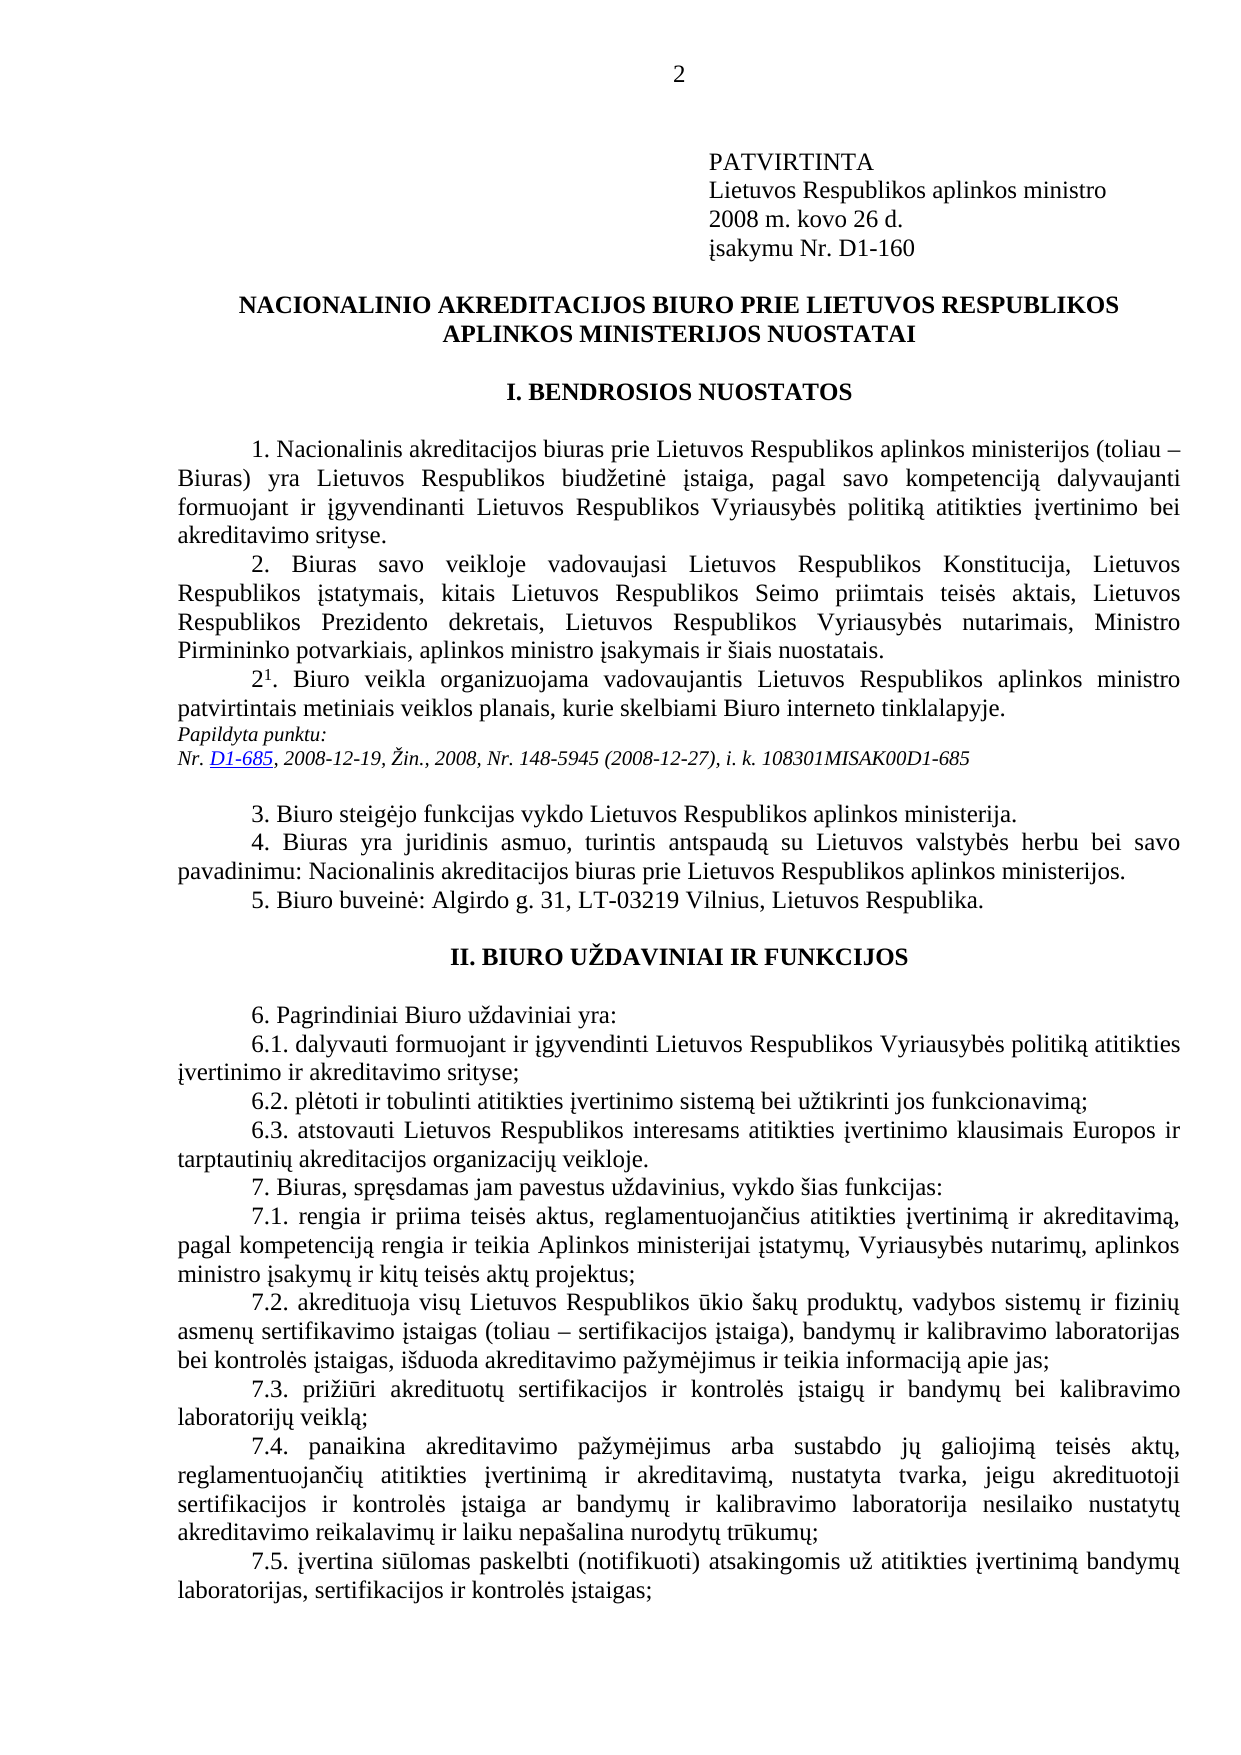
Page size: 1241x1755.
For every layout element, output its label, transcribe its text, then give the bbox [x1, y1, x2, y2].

text Lietuvos Respublikos aplinkos ministro [177, 176, 1181, 204]
text 7.4. panaikina akreditavimo pažymėjimus arba sustabdo jų galiojimą teisės aktų, reglamentuojančių atitikties įvertinimą ir akreditavimą, nustatyta tvarka, jeigu akredituotoji sertifikacijos ir kontrolės įstaiga ar bandymų ir kalibravimo laboratorija nesilaiko nustatytų akreditavimo reikalavimų ir laiku nepašalina nurodytų trūkumų; [177, 1431, 1181, 1546]
text 2. Biuras savo veikloje vadovaujasi Lietuvos Respublikos Konstitucija, Lietuvos Respublikos įstatymais, kitais Lietuvos Respublikos Seimo priimtais teisės aktais, Lietuvos Respublikos Prezidento dekretais, Lietuvos Respublikos Vyriausybės nutarimais, Ministro Pirmininko potvarkiais, aplinkos ministro įsakymais ir šiais nuostatais. [177, 549, 1181, 664]
text 6. Pagrindiniai Biuro uždaviniai yra: [177, 1000, 1181, 1029]
text 7. Biuras, spręsdamas jam pavestus uždavinius, vykdo šias funkcijas: [177, 1172, 1181, 1201]
text 21. Biuro veikla organizuojama vadovaujantis Lietuvos Respublikos aplinkos ministro patvirtintais metiniais veiklos planais, kurie skelbiami Biuro interneto tinklalapyje. [177, 664, 1181, 722]
text 7.1. rengia ir priima teisės aktus, reglamentuojančius atitikties įvertinimą ir akreditavimą, pagal kompetenciją rengia ir teikia Aplinkos ministerijai įstatymų, Vyriausybės nutarimų, aplinkos ministro įsakymų ir kitų teisės aktų projektus; [177, 1201, 1181, 1287]
text II. BIURO UŽDAVINIAI IR FUNKCIJOS [177, 942, 1181, 971]
text NACIONALINIO AKREDITACIJOS BIURO PRIE LIETUVOS RESPUBLIKOS APLINKOS MINISTERIJOS NUOSTATAI [177, 291, 1181, 348]
text 4. Biuras yra juridinis asmuo, turintis antspaudą su Lietuvos valstybės herbu bei savo pavadinimu: Nacionalinis akreditacijos biuras prie Lietuvos Respublikos aplinkos ministerijos. [177, 827, 1181, 885]
text 3. Biuro steigėjo funkcijas vykdo Lietuvos Respublikos aplinkos ministerija. [177, 799, 1181, 827]
text Papildyta punktu: [177, 722, 1181, 746]
text 1. Nacionalinis akreditacijos biuras prie Lietuvos Respublikos aplinkos ministerijos (toliau – Biuras) yra Lietuvos Respublikos biudžetinė įstaiga, pagal savo kompetenciją dalyvaujanti formuojant ir įgyvendinanti Lietuvos Respublikos Vyriausybės politiką atitikties įvertinimo bei akreditavimo srityse. [177, 434, 1181, 549]
text 7.2. akredituoja visų Lietuvos Respublikos ūkio šakų produktų, vadybos sistemų ir fizinių asmenų sertifikavimo įstaigas (toliau – sertifikacijos įstaiga), bandymų ir kalibravimo laboratorijas bei kontrolės įstaigas, išduoda akreditavimo pažymėjimus ir teikia informaciją apie jas; [177, 1287, 1181, 1374]
text įsakymu Nr. D1-160 [177, 233, 1181, 262]
text 2008 m. kovo 26 d. [177, 204, 1181, 233]
text 6.2. plėtoti ir tobulinti atitikties įvertinimo sistemą bei užtikrinti jos funkcionavimą; [177, 1086, 1181, 1115]
text 6.1. dalyvauti formuojant ir įgyvendinti Lietuvos Respublikos Vyriausybės politiką atitikties įvertinimo ir akreditavimo srityse; [177, 1029, 1181, 1086]
text Nr. D1-685, 2008-12-19, Žin., 2008, Nr. 148-5945 (2008-12-27), i. k. 108301MISAK00D1-685 [177, 746, 1181, 770]
text 5. Biuro buveinė: Algirdo g. 31, LT-03219 Vilnius, Lietuvos Respublika. [177, 885, 1181, 914]
text 7.3. prižiūri akredituotų sertifikacijos ir kontrolės įstaigų ir bandymų bei kalibravimo laboratorijų veiklą; [177, 1374, 1181, 1431]
text 7.5. įvertina siūlomas paskelbti (notifikuoti) atsakingomis už atitikties įvertinimą bandymų laboratorijas, sertifikacijos ir kontrolės įstaigas; [177, 1546, 1181, 1604]
text I. BENDROSIOS NUOSTATOS [177, 377, 1181, 406]
text 6.3. atstovauti Lietuvos Respublikos interesams atitikties įvertinimo klausimais Europos ir tarptautinių akreditacijos organizacijų veikloje. [177, 1115, 1181, 1172]
text PATVIRTINTA [177, 147, 1181, 176]
